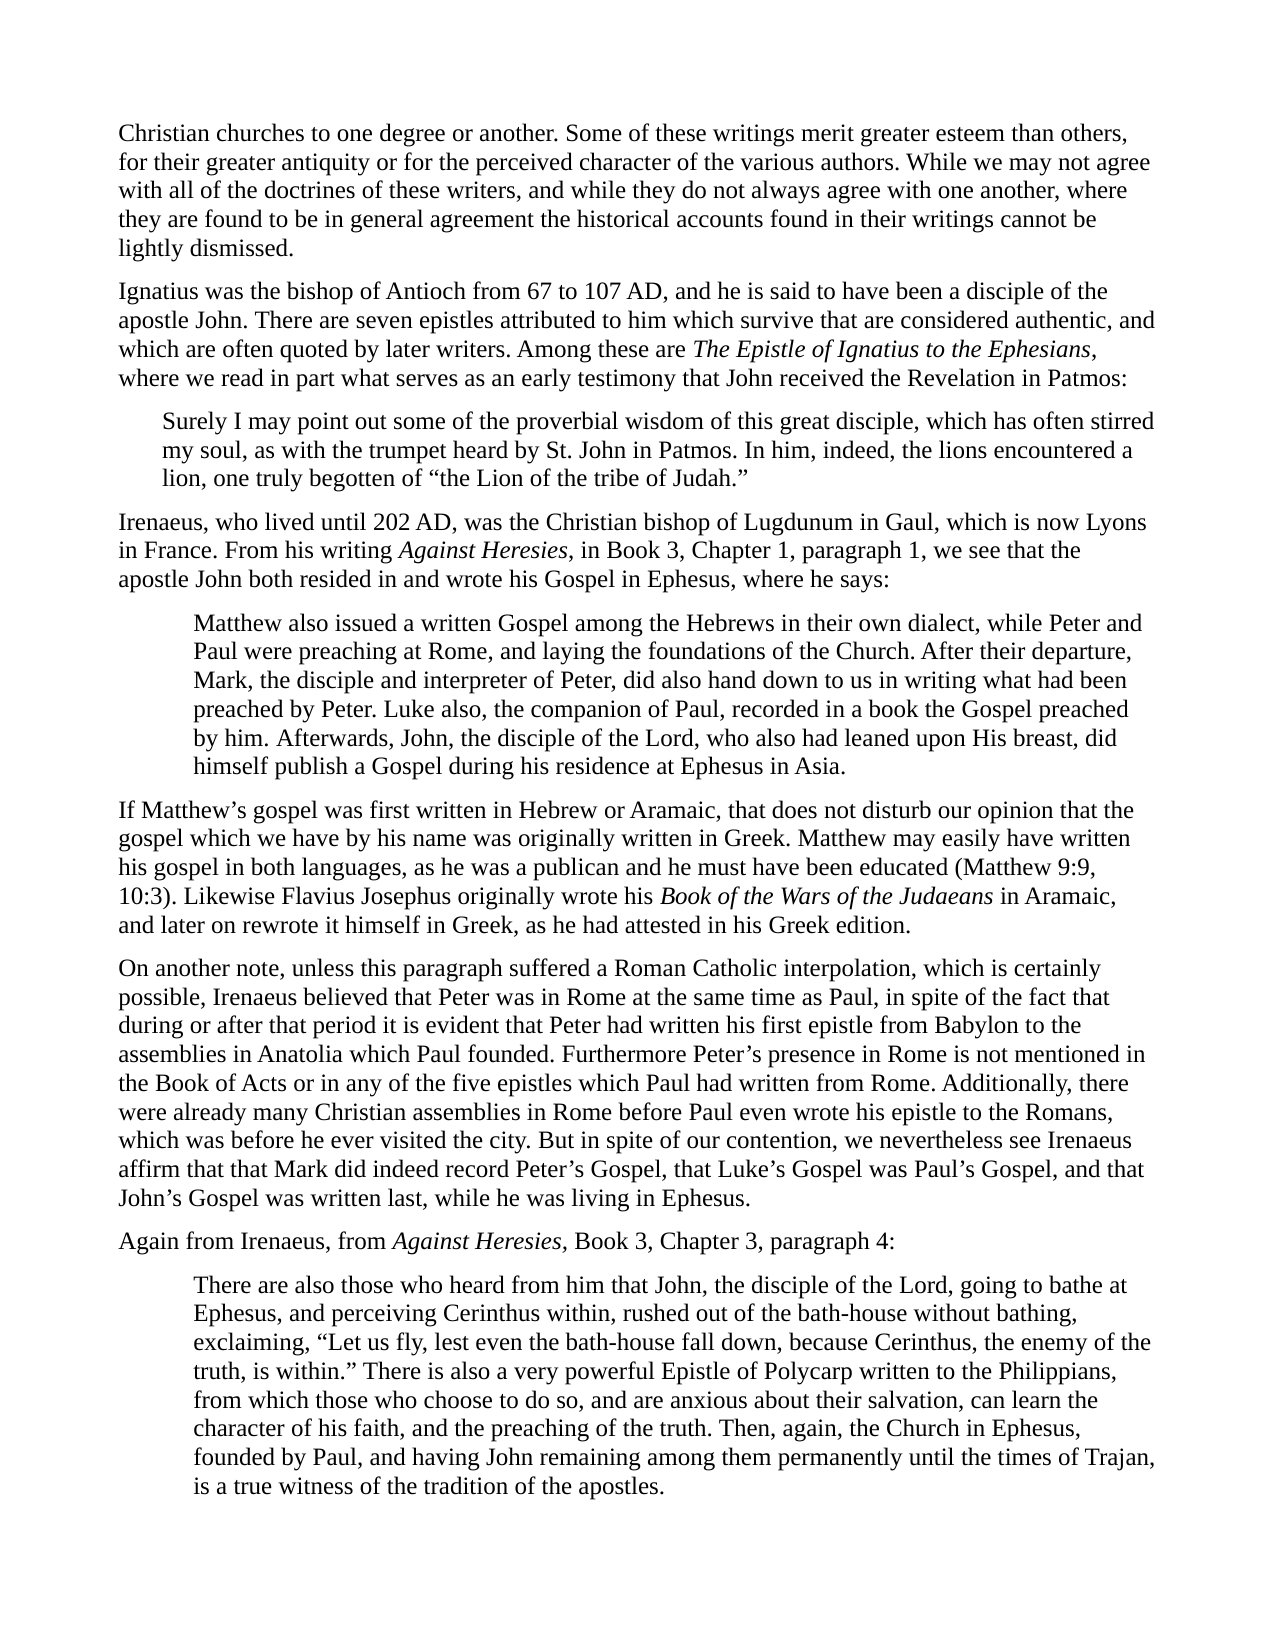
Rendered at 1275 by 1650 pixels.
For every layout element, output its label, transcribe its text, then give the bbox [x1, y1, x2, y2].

text Surely I may point out some of the proverbial wisdom of this great disciple, which has often stirred my soul, as with the trumpet heard by St. John in Patmos. In him, indeed, the lions encountered a lion, one truly begotten of “the Lion of the tribe of Judah.” [162, 406, 1157, 492]
text Christian churches to one degree or another. Some of these writings merit greater esteem than others, for their greater antiquity or for the perceived character of the various authors. While we may not agree with all of the doctrines of these writers, and while they do not always agree with one another, where they are found to be in general agreement the historical accounts found in their writings cannot be lightly dismissed. [118, 118, 1157, 262]
text Irenaeus, who lived until 202 AD, was the Christian bishop of Lugdunum in Gaul, which is now Lyons in France. From his writing Against Heresies, in Book 3, Chapter 1, paragraph 1, we see that the apostle John both resided in and wrote his Gospel in Ephesus, where he says: [118, 507, 1157, 593]
text Matthew also issued a written Gospel among the Hebrews in their own dialect, while Peter and Paul were preaching at Rome, and laying the foundations of the Church. After their departure, Mark, the disciple and interpreter of Peter, did also hand down to us in writing what had been preached by Peter. Luke also, the companion of Paul, recorded in a book the Gospel preached by him. Afterwards, John, the disciple of the Lord, who also had leaned upon His breast, did himself publish a Gospel during his residence at Ephesus in Asia. [193, 608, 1157, 780]
text Ignatius was the bishop of Antioch from 67 to 107 AD, and he is said to have been a disciple of the apostle John. There are seven epistles attributed to him which survive that are considered authentic, and which are often quoted by later writers. Among these are The Epistle of Ignatius to the Ephesians, where we read in part what serves as an early testimony that John received the Revelation in Patmos: [118, 276, 1157, 391]
text There are also those who heard from him that John, the disciple of the Lord, going to bathe at Ephesus, and perceiving Cerinthus within, rushed out of the bath-house without bathing, exclaiming, “Let us fly, lest even the bath-house fall down, because Cerinthus, the enemy of the truth, is within.” There is also a very powerful Epistle of Polycarp written to the Philippians, from which those who choose to do so, and are anxious about their salvation, can learn the character of his faith, and the preaching of the truth. Then, again, the Church in Ephesus, founded by Paul, and having John remaining among them permanently until the times of Trajan, is a true witness of the tradition of the apostles. [193, 1270, 1157, 1500]
text On another note, unless this paragraph suffered a Roman Catholic interpolation, which is certainly possible, Irenaeus believed that Peter was in Rome at the same time as Paul, in spite of the fact that during or after that period it is evident that Peter had written his first epistle from Babylon to the assemblies in Anatolia which Paul founded. Furthermore Peter’s presence in Rome is not mentioned in the Book of Acts or in any of the five epistles which Paul had written from Rome. Additionally, there were already many Christian assemblies in Rome before Paul even wrote his epistle to the Romans, which was before he ever visited the city. But in spite of our contention, we nevertheless see Irenaeus affirm that that Mark did indeed record Peter’s Gospel, that Luke’s Gospel was Paul’s Gospel, and that John’s Gospel was written last, while he was living in Ephesus. [118, 953, 1157, 1212]
text Again from Irenaeus, from Against Heresies, Book 3, Chapter 3, paragraph 4: [118, 1226, 1157, 1255]
text If Matthew’s gospel was first written in Hebrew or Aramaic, that does not disturb our opinion that the gospel which we have by his name was originally written in Greek. Matthew may easily have written his gospel in both languages, as he was a publican and he must have been educated (Matthew 9:9, 10:3). Likewise Flavius Josephus originally wrote his Book of the Wars of the Judaeans in Aramaic, and later on rewrote it himself in Greek, as he had attested in his Greek edition. [118, 795, 1157, 938]
